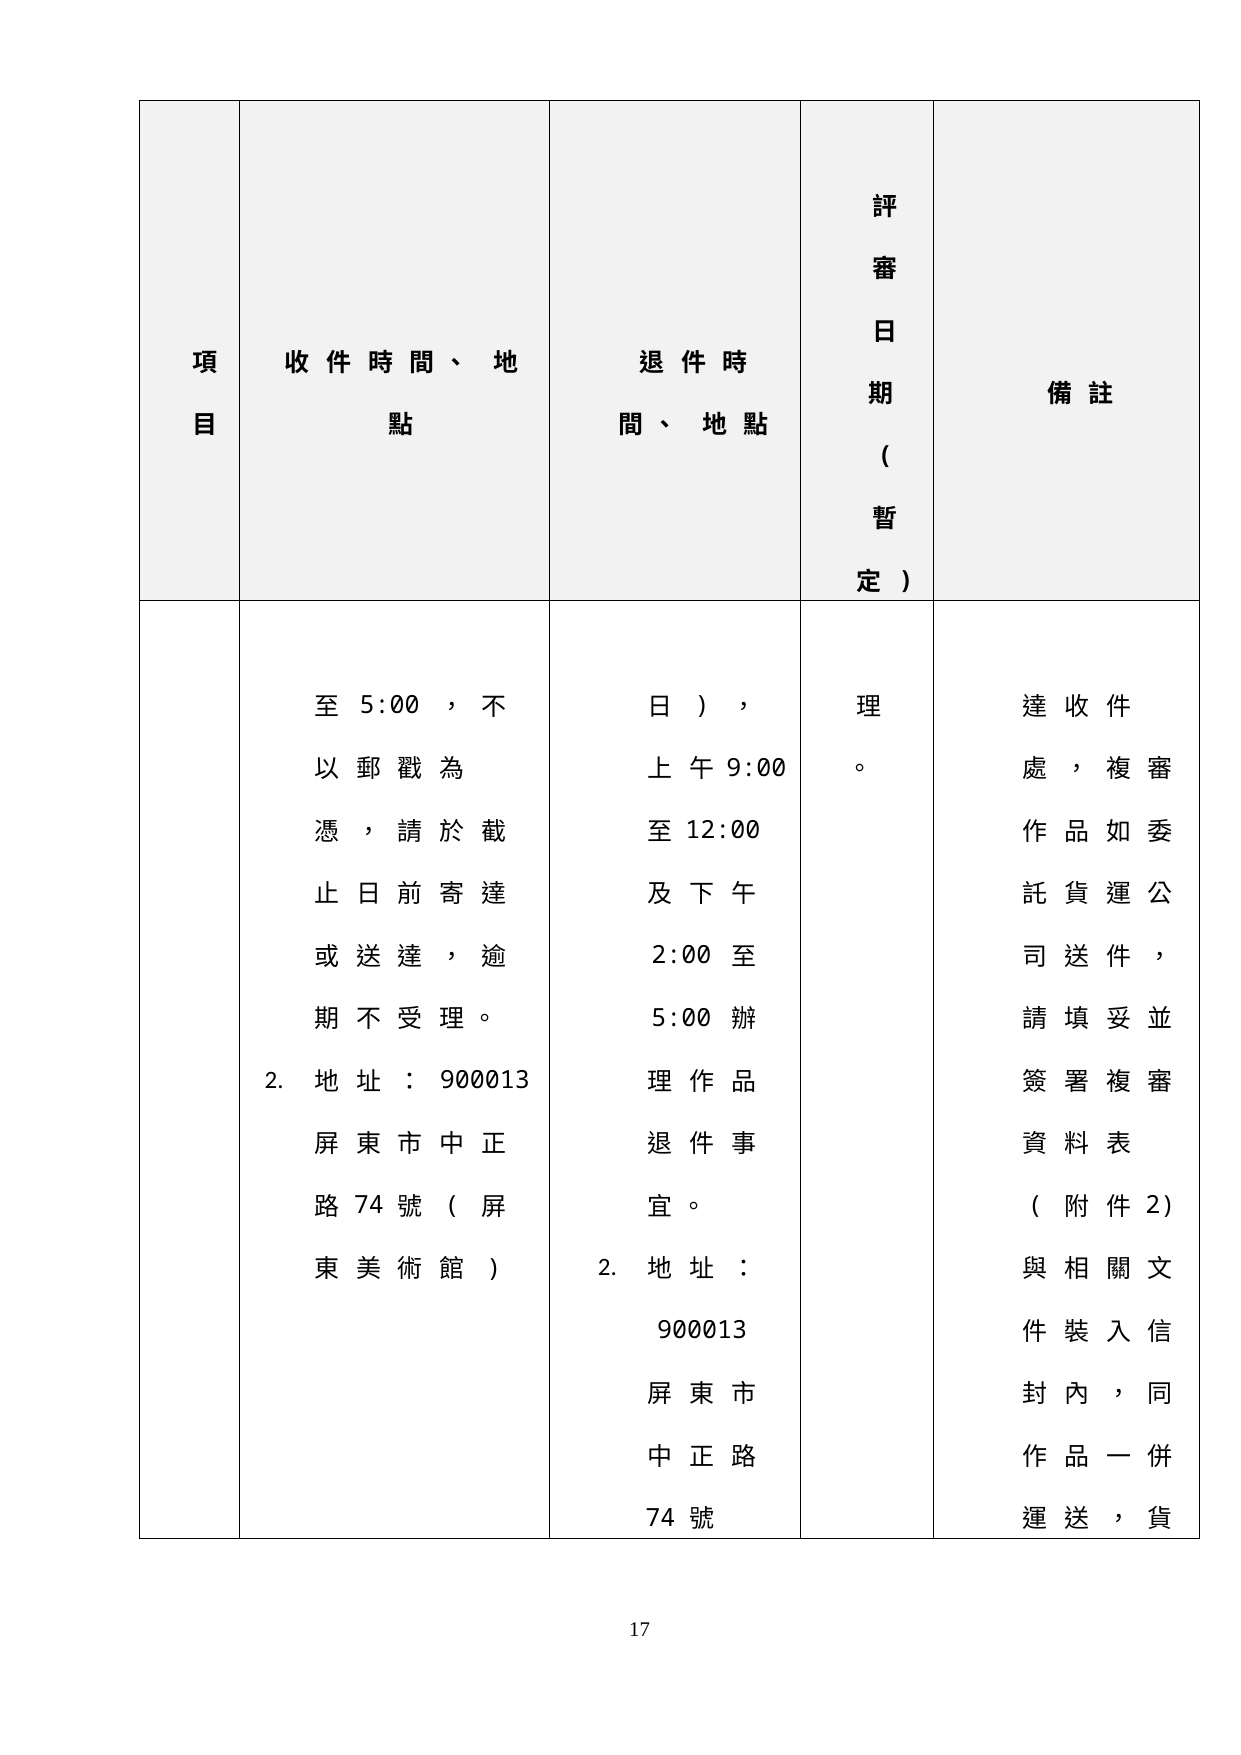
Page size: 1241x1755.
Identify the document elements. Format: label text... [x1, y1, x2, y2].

table_cell 時間：2021年7月9日(星期五)至11日(星期日)上午9:00至12:00及下午2:00至5:00，不以郵戳為憑，請於截止日前寄達或送達，逾期不受理。 地址：900013屏東市中正路74號(屏東美術館) [240, 601, 549, 1537]
table_cell 時間：2021年12月24日(星期五)至26日(星期日)，上午9:00至12:00及下午2:00至5:00辦理作品退件事宜。 地址：900013屏東市中正路74號(屏東美術館) 原則採親自領回(憑複審送件收據辦理退件)，如自行委託貨運公司取件，請將複審送件收據交由貨運公司，本府憑據辦理退件，惟作品於運送過程中，如受搬運或包裝等因素而導致作品損壞，本府不負賠償責任。 [550, 601, 800, 1537]
table_header 備註 [934, 101, 1199, 600]
table_cell [140, 601, 239, 1537]
table_header 評審日期(暫定) [801, 101, 933, 600]
table_header 退件時間、地點 [550, 101, 800, 600]
table_cell 理。 [801, 601, 933, 1537]
table_header 收件時間、地點 [240, 101, 549, 600]
table_header 項目 [140, 101, 239, 600]
table_cell 達收件處，複審作品如委託貨運公司送件，請填妥並簽署複審資料表(附件2)與相關文件裝入信封內，同作品一併運送，貨 [934, 601, 1199, 1537]
